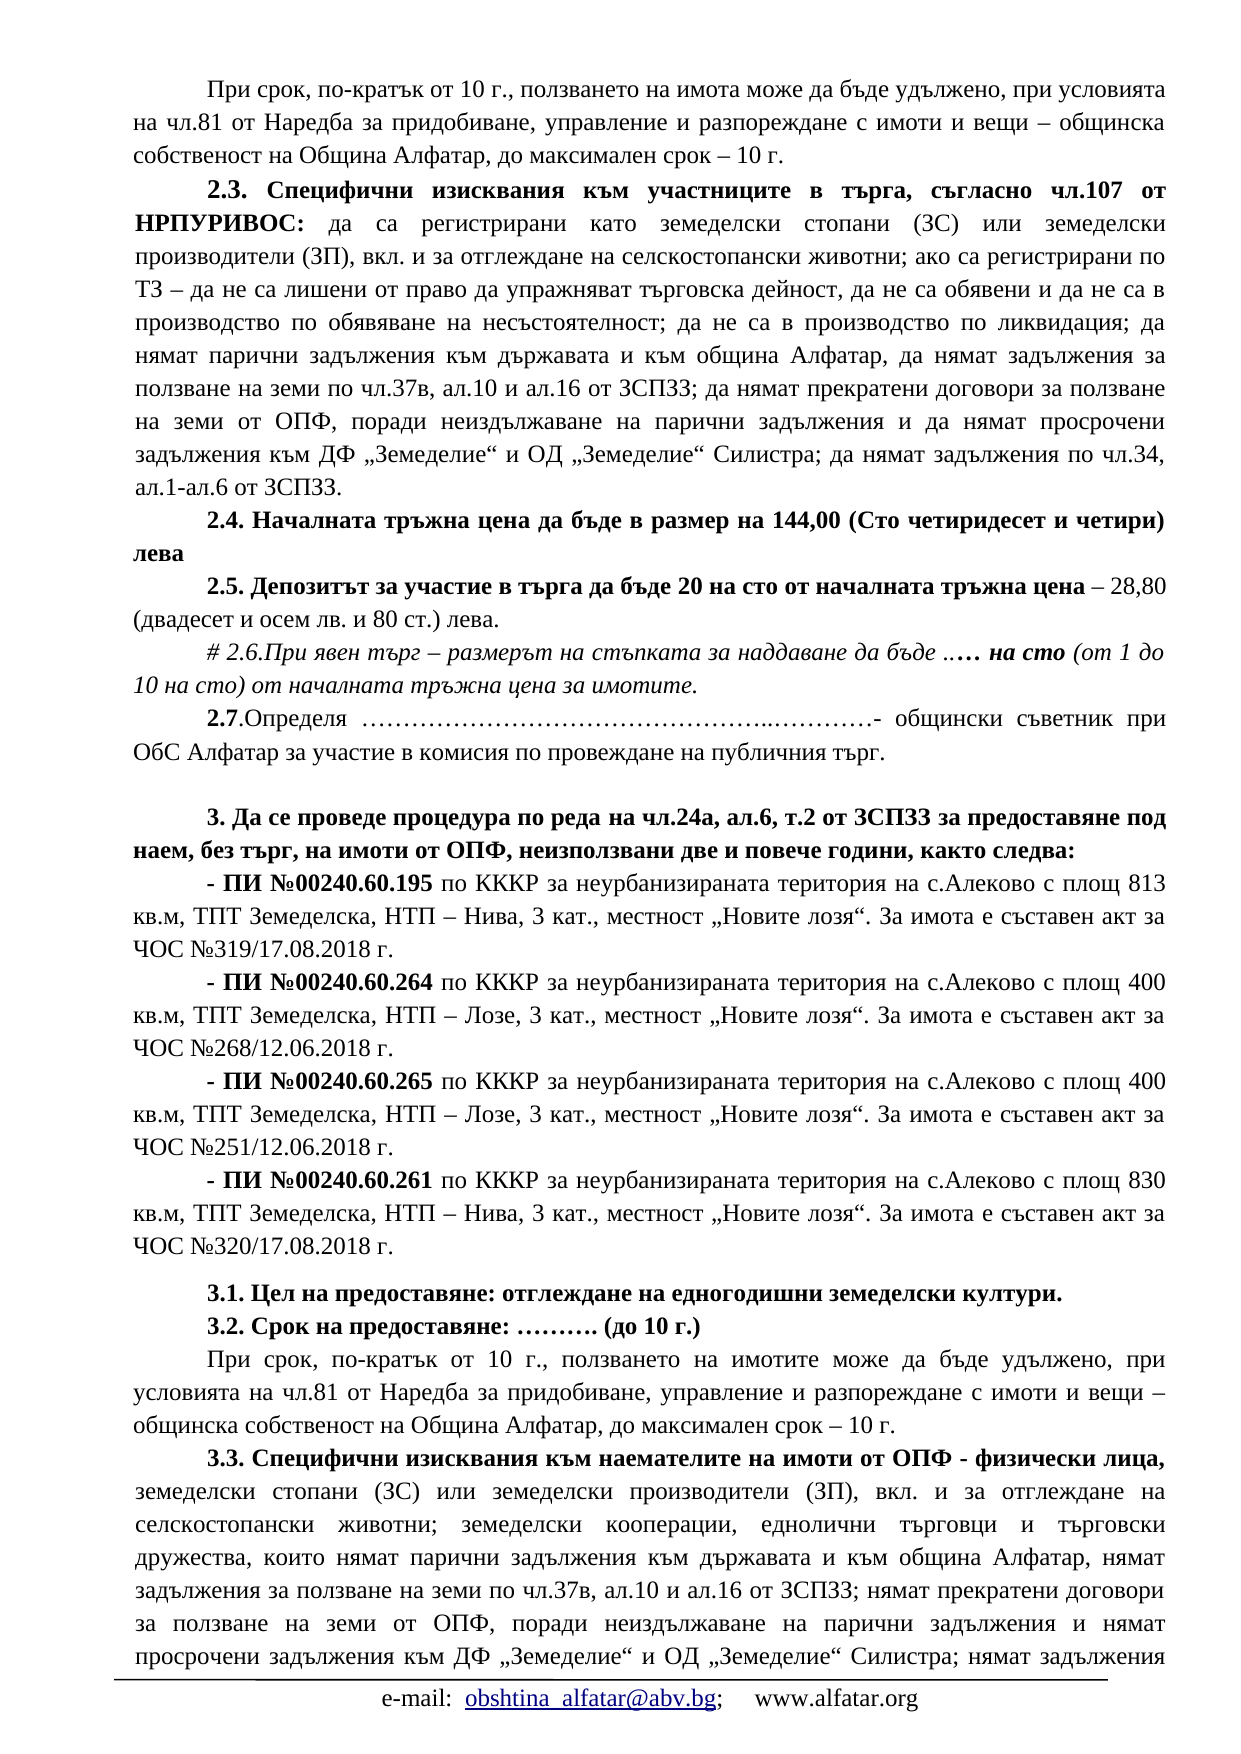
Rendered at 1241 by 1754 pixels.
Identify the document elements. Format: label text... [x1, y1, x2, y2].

text 3. Да се проведе процедура по реда на чл.24а, ал.6, т.2 от ЗСПЗЗ за предоставяне под наем, без търг, на имоти от ОПФ, неизползвани две и повече години, както следва: [133, 802, 1167, 863]
text 3.1. Цел на предоставяне: отглеждане на едногодишни земеделски култури. [135, 1278, 1167, 1307]
text 2.3. Специфични изисквания към участниците в търга, съгласно чл.107 от НРПУРИВОС: да са регистрирани като земеделски стопани (ЗС) или земеделски производители (ЗП), вкл. и за отглеждане на селскостопански животни; ако са регистрирани по ТЗ – да не са лишени от право да упражняват търговска дейност, да не са обявени и да не са в производство по обявяване на несъстоятелност; да не са в производство по ликвидация; да нямат парични задължения към държавата и към община Алфатар, да нямат задължения за ползване на земи по чл.37в, ал.10 и ал.16 от ЗСПЗЗ; да нямат прекратени договори за ползване на земи от ОПФ, поради неиздължаване на парични задължения и да нямат просрочени задължения към ДФ „Земеделие“ и ОД „Земеделие“ Силистра; да нямат задължения по чл.34, ал.1-ал.6 от ЗСПЗЗ. [135, 173, 1167, 501]
text - ПИ №00240.60.264 по КККР за неурбанизираната територия на с.Алеково с площ 400 кв.м, ТПТ Земеделска, НТП – Лозе, 3 кат., местност „Новите лозя“. За имота е съставен акт за ЧОС №268/12.06.2018 г. [133, 967, 1167, 1062]
text # 2.6.При явен търг – размерът на стъпката за наддаване да бъде ..… на сто (от 1 до 10 на сто) от началната тръжна цена за имотите. [133, 637, 1167, 699]
text 2.7.Определя …………………………………………..…………- общински съветник при ОбС Алфатар за участие в комисия по провеждане на публичния търг. [133, 703, 1167, 765]
text При срок, по-кратък от 10 г., ползването на имотите може да бъде удължено, при условията на чл.81 от Наредба за придобиване, управление и разпореждане с имоти и вещи – общинска собственост на Община Алфатар, до максимален срок – 10 г. [133, 1344, 1167, 1439]
text - ПИ №00240.60.265 по КККР за неурбанизираната територия на с.Алеково с площ 400 кв.м, ТПТ Земеделска, НТП – Лозе, 3 кат., местност „Новите лозя“. За имота е съставен акт за ЧОС №251/12.06.2018 г. [133, 1066, 1167, 1161]
text 2.5. Депозитът за участие в търга да бъде 20 на сто от началната тръжна цена – 28,80 (двадесет и осем лв. и 80 ст.) лева. [133, 571, 1167, 633]
text 3.3. Специфични изисквания към наемателите на имоти от ОПФ - физически лица, земеделски стопани (ЗС) или земеделски производители (ЗП), вкл. и за отглеждане на селскостопански животни; земеделски кооперации, еднолични търговци и търговски дружества, които нямат парични задължения към държавата и към община Алфатар, нямат задължения за ползване на земи по чл.37в, ал.10 и ал.16 от ЗСПЗЗ; нямат прекратени договори за ползване на земи от ОПФ, поради неиздължаване на парични задължения и нямат просрочени задължения към ДФ „Земеделие“ и ОД „Земеделие“ Силистра; нямат задължения [135, 1443, 1167, 1670]
text При срок, по-кратък от 10 г., ползването на имота може да бъде удължено, при условията на чл.81 от Наредба за придобиване, управление и разпореждане с имоти и вещи – общинска собственост на Община Алфатар, до максимален срок – 10 г. [133, 74, 1167, 168]
text 3.2. Срок на предоставяне: ………. (до 10 г.) [135, 1311, 1167, 1339]
text - ПИ №00240.60.261 по КККР за неурбанизираната територия на с.Алеково с площ 830 кв.м, ТПТ Земеделска, НТП – Нива, 3 кат., местност „Новите лозя“. За имота е съставен акт за ЧОС №320/17.08.2018 г. [133, 1165, 1167, 1260]
text - ПИ №00240.60.195 по КККР за неурбанизираната територия на с.Алеково с площ 813 кв.м, ТПТ Земеделска, НТП – Нива, 3 кат., местност „Новите лозя“. За имота е съставен акт за ЧОС №319/17.08.2018 г. [133, 868, 1167, 963]
text 2.4. Началната тръжна цена да бъде в размер на 144,00 (Сто четиридесет и четири) лева [133, 505, 1167, 567]
